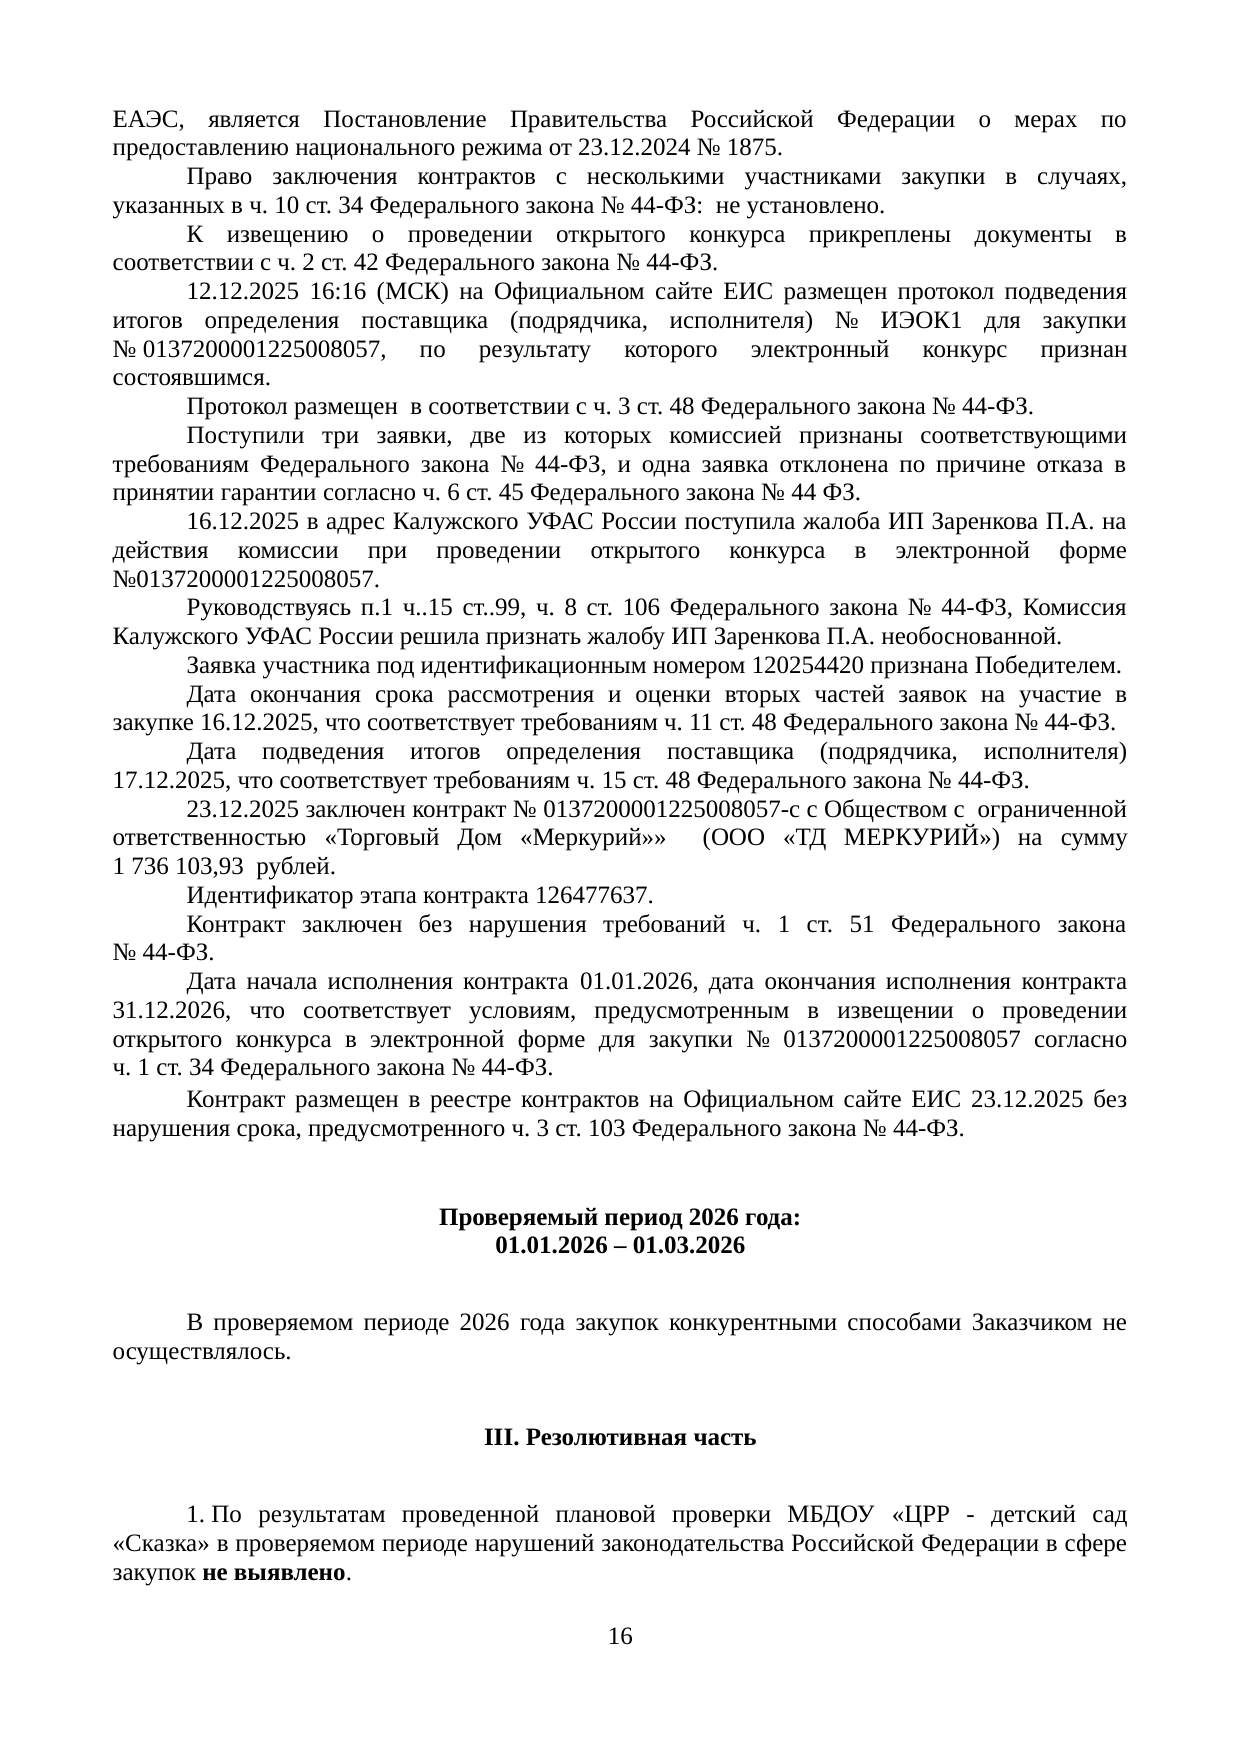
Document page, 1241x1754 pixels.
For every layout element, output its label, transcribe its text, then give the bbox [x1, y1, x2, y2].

text Дата начала исполнения контракта 01.01.2026, дата окончания исполнения контракта 31.12.2026, что соответствует условиям, предусмотренным в извещении о проведении открытого конкурса в электронной форме для закупки № 0137200001225008057 согласно ч. 1 ст. 34 Федерального закона № 44-ФЗ. [112, 966, 1128, 1081]
text Проверяемый период 2026 года: [112, 1202, 1128, 1230]
text ЕАЭС, является Постановление Правительства Российской Федерации о мерах по предоставлению национального режима от 23.12.2024 № 1875. [112, 104, 1128, 161]
text Идентификатор этапа контракта 126477637. [112, 880, 1128, 909]
text Протокол размещен в соответствии с ч. 3 ст. 48 Федерального закона № 44-ФЗ. [112, 391, 1128, 420]
text 01.01.2026 – 01.03.2026 [112, 1230, 1128, 1259]
text 1. По результатам проведенной плановой проверки МБДОУ «ЦРР - детский сад «Сказка» в проверяемом периоде нарушений законодательства Российской Федерации в сфере закупок не выявлено. [112, 1499, 1128, 1585]
text Контракт заключен без нарушения требований ч. 1 ст. 51 Федерального закона № 44-ФЗ. [112, 909, 1128, 966]
text Контракт размещен в реестре контрактов на Официальном сайте ЕИС 23.12.2025 без нарушения срока, предусмотренного ч. 3 ст. 103 Федерального закона № 44-ФЗ. [112, 1084, 1128, 1141]
text К извещению о проведении открытого конкурса прикреплены документы в соответствии с ч. 2 ст. 42 Федерального закона № 44-ФЗ. [112, 219, 1128, 276]
text В проверяемом периоде 2026 года закупок конкурентными способами Заказчиком не осуществлялось. [112, 1307, 1128, 1365]
text 23.12.2025 заключен контракт № 0137200001225008057-с с Обществом с ограниченной ответственностью «Торговый Дом «Меркурий»» (ООО «ТД МЕРКУРИЙ») на сумму 1 736 103,93 рублей. [112, 794, 1128, 880]
text Поступили три заявки, две из которых комиссией признаны соответствующими требованиям Федерального закона № 44-ФЗ, и одна заявка отклонена по причине отказа в принятии гарантии согласно ч. 6 ст. 45 Федерального закона № 44 ФЗ. [112, 420, 1128, 506]
text 12.12.2025 16:16 (МСК) на Официальном сайте ЕИС размещен протокол подведения итогов определения поставщика (подрядчика, исполнителя) № ИЭОК1 для закупки № 0137200001225008057, по результату которого электронный конкурс признан состоявшимся. [112, 276, 1128, 391]
text Заявка участника под идентификационным номером 120254420 признана Победителем. [112, 650, 1128, 679]
text Дата окончания срока рассмотрения и оценки вторых частей заявок на участие в закупке 16.12.2025, что соответствует требованиям ч. 11 ст. 48 Федерального закона № 44-ФЗ. [112, 679, 1128, 736]
text Право заключения контрактов с несколькими участниками закупки в случаях, указанных в ч. 10 ст. 34 Федерального закона № 44-ФЗ: не установлено. [112, 161, 1128, 219]
text Дата подведения итогов определения поставщика (подрядчика, исполнителя) 17.12.2025, что соответствует требованиям ч. 15 ст. 48 Федерального закона № 44-ФЗ. [112, 736, 1128, 794]
text III. Резолютивная часть [112, 1422, 1128, 1451]
text Руководствуясь п.1 ч..15 ст..99, ч. 8 ст. 106 Федерального закона № 44-ФЗ, Комиссия Калужского УФАС России решила признать жалобу ИП Заренкова П.А. необоснованной. [112, 592, 1128, 650]
text 16.12.2025 в адрес Калужского УФАС России поступила жалоба ИП Заренкова П.А. на действия комиссии при проведении открытого конкурса в электронной форме №0137200001225008057. [112, 506, 1128, 592]
